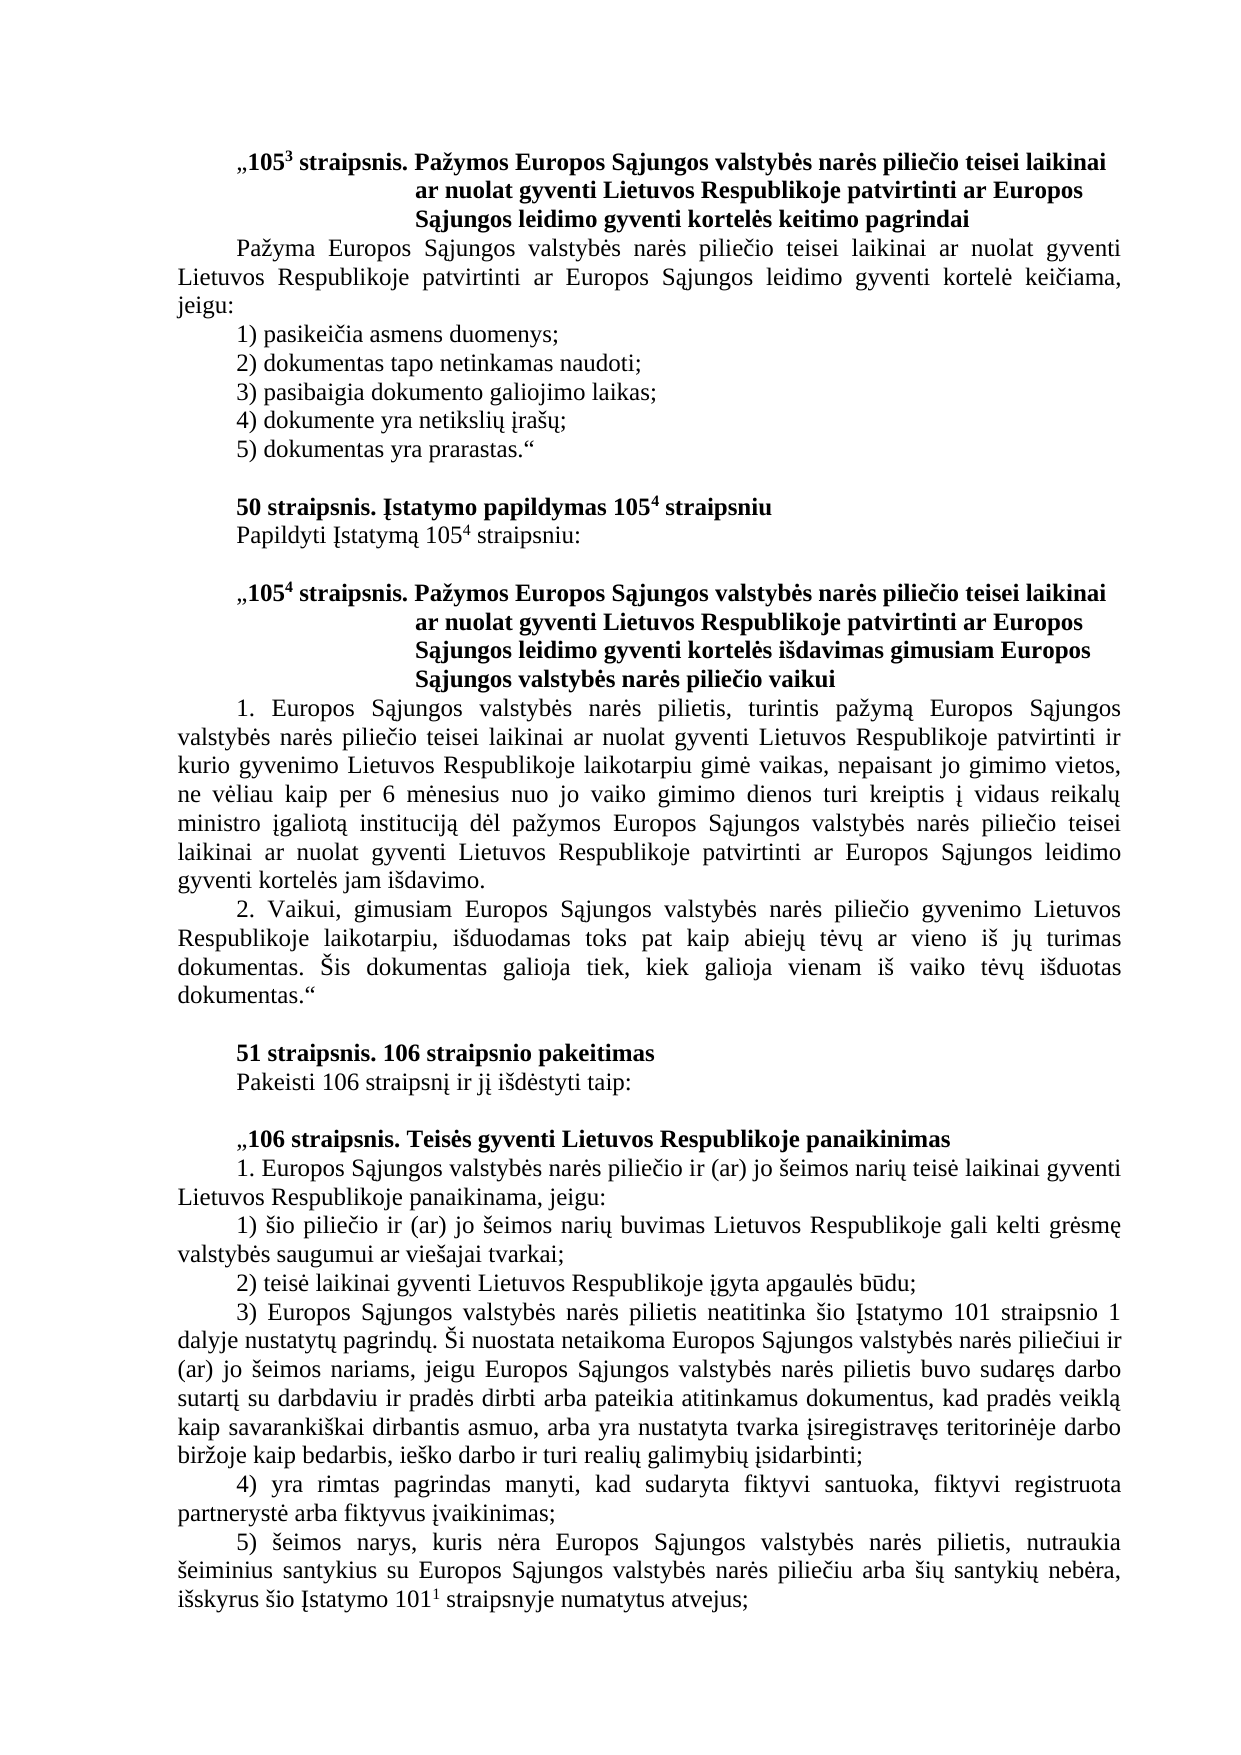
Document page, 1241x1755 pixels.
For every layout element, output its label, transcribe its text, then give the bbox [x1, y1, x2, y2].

text 1. Europos Sąjungos valstybės narės pilietis, turintis pažymą Europos Sąjungos valstybės narės piliečio teisei laikinai ar nuolat gyventi Lietuvos Respublikoje patvirtinti ir kurio gyvenimo Lietuvos Respublikoje laikotarpiu gimė vaikas, nepaisant jo gimimo vietos, ne vėliau kaip per 6 mėnesius nuo jo vaiko gimimo dienos turi kreiptis į vidaus reikalų ministro įgaliotą instituciją dėl pažymos Europos Sąjungos valstybės narės piliečio teisei laikinai ar nuolat gyventi Lietuvos Respublikoje patvirtinti ar Europos Sąjungos leidimo gyventi kortelės jam išdavimo. [177, 693, 1122, 894]
text 1) pasikeičia asmens duomenys; [177, 319, 1122, 348]
text 51 straipsnis. 106 straipsnio pakeitimas [177, 1038, 1122, 1067]
text 2) dokumentas tapo netinkamas naudoti; [177, 348, 1122, 377]
text 2) teisė laikinai gyventi Lietuvos Respublikoje įgyta apgaulės būdu; [177, 1268, 1122, 1297]
text „106 straipsnis. Teisės gyventi Lietuvos Respublikoje panaikinimas [236, 1124, 1122, 1153]
text 3) pasibaigia dokumento galiojimo laikas; [177, 377, 1122, 406]
text 4) yra rimtas pagrindas manyti, kad sudaryta fiktyvi santuoka, fiktyvi registruota partnerystė arba fiktyvus įvaikinimas; [177, 1469, 1122, 1527]
text „1053 straipsnis. Pažymos Europos Sąjungos valstybės narės piliečio teisei laikinai ar nuolat gyventi Lietuvos Respublikoje patvirtinti ar Europos Sąjungos leidimo gyventi kortelės keitimo pagrindai [236, 147, 1122, 233]
text 2. Vaikui, gimusiam Europos Sąjungos valstybės narės piliečio gyvenimo Lietuvos Respublikoje laikotarpiu, išduodamas toks pat kaip abiejų tėvų ar vieno iš jų turimas dokumentas. Šis dokumentas galioja tiek, kiek galioja vienam iš vaiko tėvų išduotas dokumentas.“ [177, 894, 1122, 1009]
text Pažyma Europos Sąjungos valstybės narės piliečio teisei laikinai ar nuolat gyventi Lietuvos Respublikoje patvirtinti ar Europos Sąjungos leidimo gyventi kortelė keičiama, jeigu: [177, 233, 1122, 319]
text „1054 straipsnis. Pažymos Europos Sąjungos valstybės narės piliečio teisei laikinai ar nuolat gyventi Lietuvos Respublikoje patvirtinti ar Europos Sąjungos leidimo gyventi kortelės išdavimas gimusiam Europos Sąjungos valstybės narės piliečio vaikui [236, 578, 1122, 693]
text 50 straipsnis. Įstatymo papildymas 1054 straipsniu [177, 492, 1122, 521]
text 5) dokumentas yra prarastas.“ [177, 434, 1122, 463]
text 3) Europos Sąjungos valstybės narės pilietis neatitinka šio Įstatymo 101 straipsnio 1 dalyje nustatytų pagrindų. Ši nuostata netaikoma Europos Sąjungos valstybės narės piliečiui ir (ar) jo šeimos nariams, jeigu Europos Sąjungos valstybės narės pilietis buvo sudaręs darbo sutartį su darbdaviu ir pradės dirbti arba pateikia atitinkamus dokumentus, kad pradės veiklą kaip savarankiškai dirbantis asmuo, arba yra nustatyta tvarka įsiregistravęs teritorinėje darbo biržoje kaip bedarbis, ieško darbo ir turi realių galimybių įsidarbinti; [177, 1297, 1122, 1469]
text 1. Europos Sąjungos valstybės narės piliečio ir (ar) jo šeimos narių teisė laikinai gyventi Lietuvos Respublikoje panaikinama, jeigu: [177, 1153, 1122, 1211]
text 4) dokumente yra netikslių įrašų; [177, 406, 1122, 434]
text Papildyti Įstatymą 1054 straipsniu: [177, 521, 1122, 549]
text 1) šio piliečio ir (ar) jo šeimos narių buvimas Lietuvos Respublikoje gali kelti grėsmę valstybės saugumui ar viešajai tvarkai; [177, 1211, 1122, 1268]
text Pakeisti 106 straipsnį ir jį išdėstyti taip: [177, 1067, 1122, 1096]
text 5) šeimos narys, kuris nėra Europos Sąjungos valstybės narės pilietis, nutraukia šeiminius santykius su Europos Sąjungos valstybės narės piliečiu arba šių santykių nebėra, išskyrus šio Įstatymo 1011 straipsnyje numatytus atvejus; [177, 1527, 1122, 1613]
